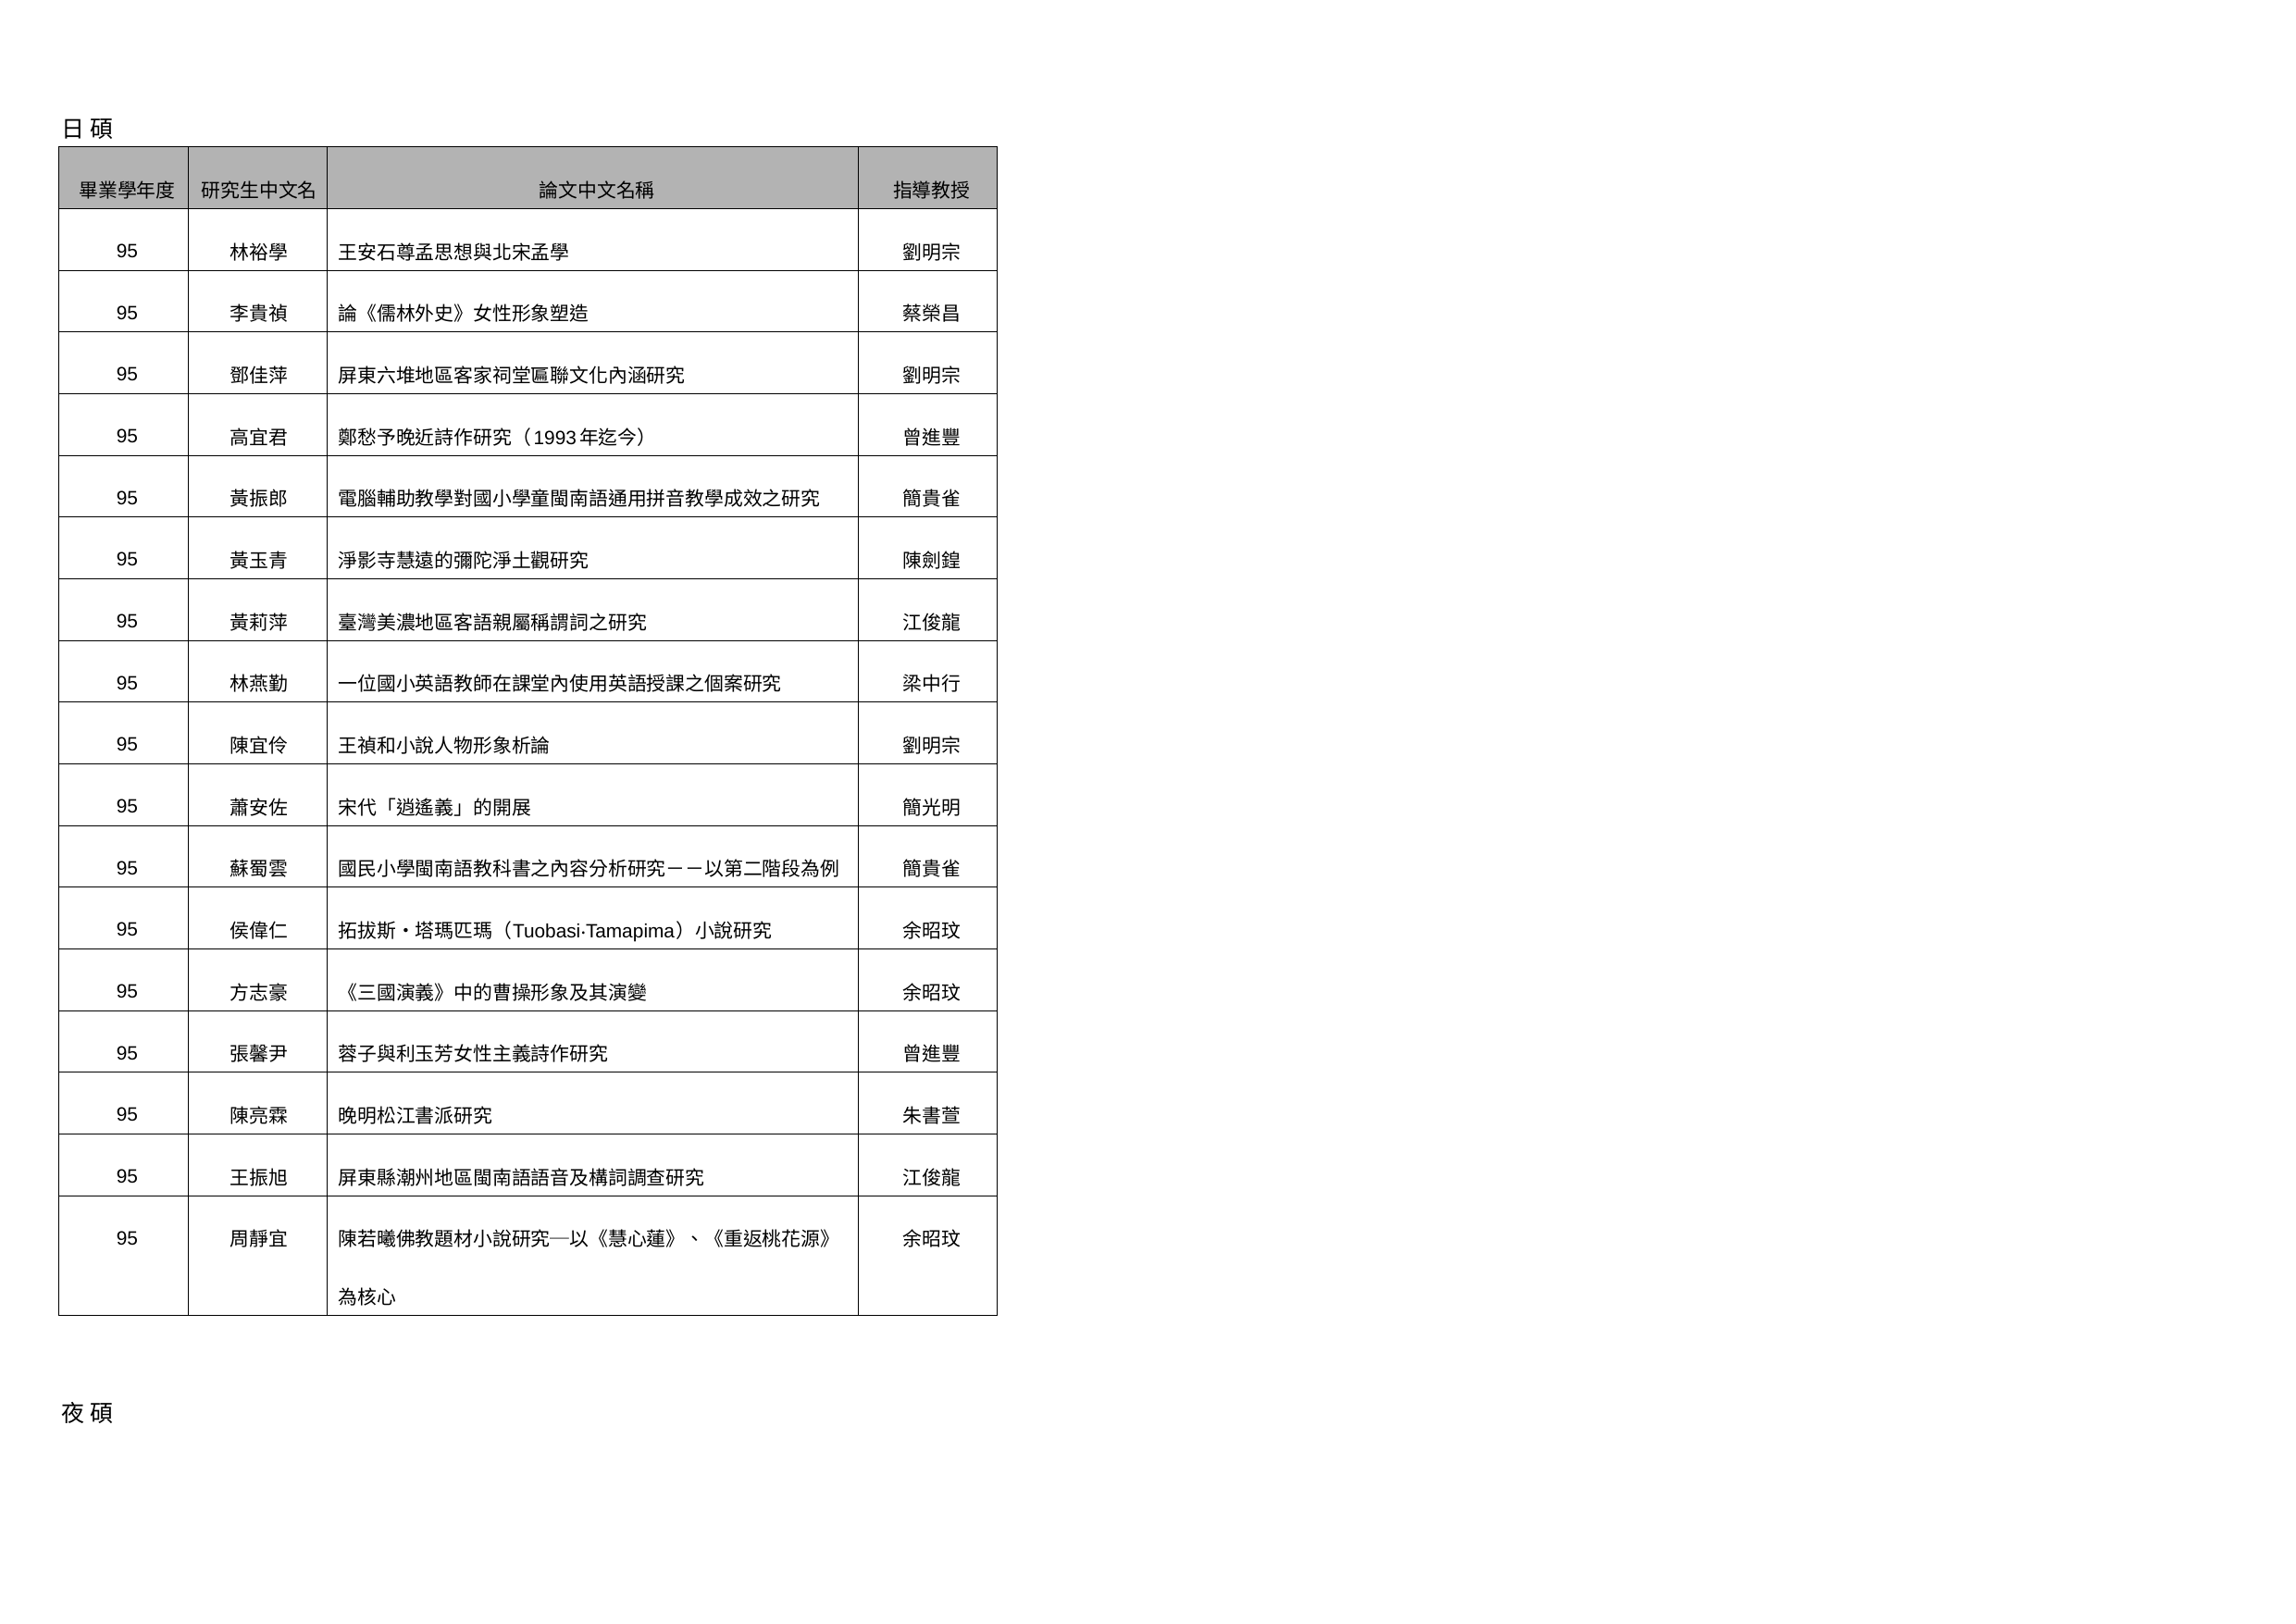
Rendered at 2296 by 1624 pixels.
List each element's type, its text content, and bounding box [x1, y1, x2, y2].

table_cell 鄧佳萍 [189, 332, 327, 393]
table_cell 電腦輔助教學對國小學童閩南語通用拼音教學成效之研究 [328, 456, 858, 516]
table_cell 陳劍鍠 [859, 517, 997, 578]
table_cell 論《儒林外史》女性形象塑造 [328, 271, 858, 331]
table_cell 屏東縣潮州地區閩南語語音及構詞調查研究 [328, 1134, 858, 1196]
table_cell 國民小學閩南語教科書之內容分析研究－－以第二階段為例 [328, 826, 858, 886]
table_cell 李貴禎 [189, 271, 327, 331]
table_cell 王安石尊孟思想與北宋孟學 [328, 209, 858, 270]
table_cell 95 [59, 271, 188, 331]
table_cell 江俊龍 [859, 1134, 997, 1196]
table_cell 蕭安佐 [189, 764, 327, 825]
table_cell 江俊龍 [859, 579, 997, 640]
table_cell 陳若曦佛教題材小說研究─以《慧心蓮》、《重返桃花源》為核心 [328, 1196, 858, 1315]
table_cell 一位國小英語教師在課堂內使用英語授課之個案研究 [328, 641, 858, 701]
table_header 畢業學年度 [59, 147, 188, 208]
table_cell 王振旭 [189, 1134, 327, 1196]
table_cell 曾進豐 [859, 1011, 997, 1072]
text 夜碩 [58, 1373, 2237, 1432]
table_cell 周靜宜 [189, 1196, 327, 1315]
table_cell 林燕勤 [189, 641, 327, 701]
table_cell 余昭玟 [859, 949, 997, 1010]
table_cell 95 [59, 517, 188, 578]
table_cell 簡光明 [859, 764, 997, 825]
table_cell 簡貴雀 [859, 456, 997, 516]
table_cell 陳宜伶 [189, 702, 327, 763]
table_cell 簡貴雀 [859, 826, 997, 886]
table_cell 95 [59, 949, 188, 1010]
table_cell 高宜君 [189, 394, 327, 455]
table_cell 蓉子與利玉芳女性主義詩作研究 [328, 1011, 858, 1072]
table_cell 朱書萱 [859, 1072, 997, 1134]
table_cell 黃莉萍 [189, 579, 327, 640]
table_cell 臺灣美濃地區客語親屬稱謂詞之研究 [328, 579, 858, 640]
table_cell 蘇蜀雲 [189, 826, 327, 886]
table_cell 淨影寺慧遠的彌陀淨土觀研究 [328, 517, 858, 578]
table_cell 黃玉青 [189, 517, 327, 578]
table_cell 95 [59, 394, 188, 455]
table_cell 屏東六堆地區客家祠堂匾聯文化內涵研究 [328, 332, 858, 393]
table_header 研究生中文名 [189, 147, 327, 208]
table_cell 方志豪 [189, 949, 327, 1010]
table_header 指導教授 [859, 147, 997, 208]
table_cell 林裕學 [189, 209, 327, 270]
table_cell 鄭愁予晚近詩作研究（1993年迄今） [328, 394, 858, 455]
table_cell 95 [59, 826, 188, 886]
table_cell 余昭玟 [859, 887, 997, 948]
table_header 論文中文名稱 [328, 147, 858, 208]
table_cell 95 [59, 1011, 188, 1072]
table_cell 95 [59, 887, 188, 948]
table_cell 宋代「逍遙義」的開展 [328, 764, 858, 825]
table_cell 《三國演義》中的曹操形象及其演變 [328, 949, 858, 1010]
table_cell 曾進豐 [859, 394, 997, 455]
table_cell 95 [59, 209, 188, 270]
table_cell 梁中行 [859, 641, 997, 701]
table_cell 95 [59, 579, 188, 640]
table_cell 95 [59, 1196, 188, 1315]
table_cell 余昭玟 [859, 1196, 997, 1315]
table_cell 劉明宗 [859, 332, 997, 393]
table_cell 王禎和小說人物形象析論 [328, 702, 858, 763]
table_cell 95 [59, 1134, 188, 1196]
table_cell 侯偉仁 [189, 887, 327, 948]
table_cell 95 [59, 456, 188, 516]
text 日碩 [58, 89, 2237, 146]
table_cell 95 [59, 1072, 188, 1134]
table_cell 晚明松江書派研究 [328, 1072, 858, 1134]
table_cell 陳亮霖 [189, 1072, 327, 1134]
table_cell 95 [59, 641, 188, 701]
table_cell 劉明宗 [859, 702, 997, 763]
table_cell 張馨尹 [189, 1011, 327, 1072]
table_cell 黃振郎 [189, 456, 327, 516]
table_cell 拓拔斯‧塔瑪匹瑪（Tuobasi‧Tamapima）小說研究 [328, 887, 858, 948]
table_cell 劉明宗 [859, 209, 997, 270]
table_cell 蔡榮昌 [859, 271, 997, 331]
table_cell 95 [59, 332, 188, 393]
table_cell 95 [59, 702, 188, 763]
table_cell 95 [59, 764, 188, 825]
